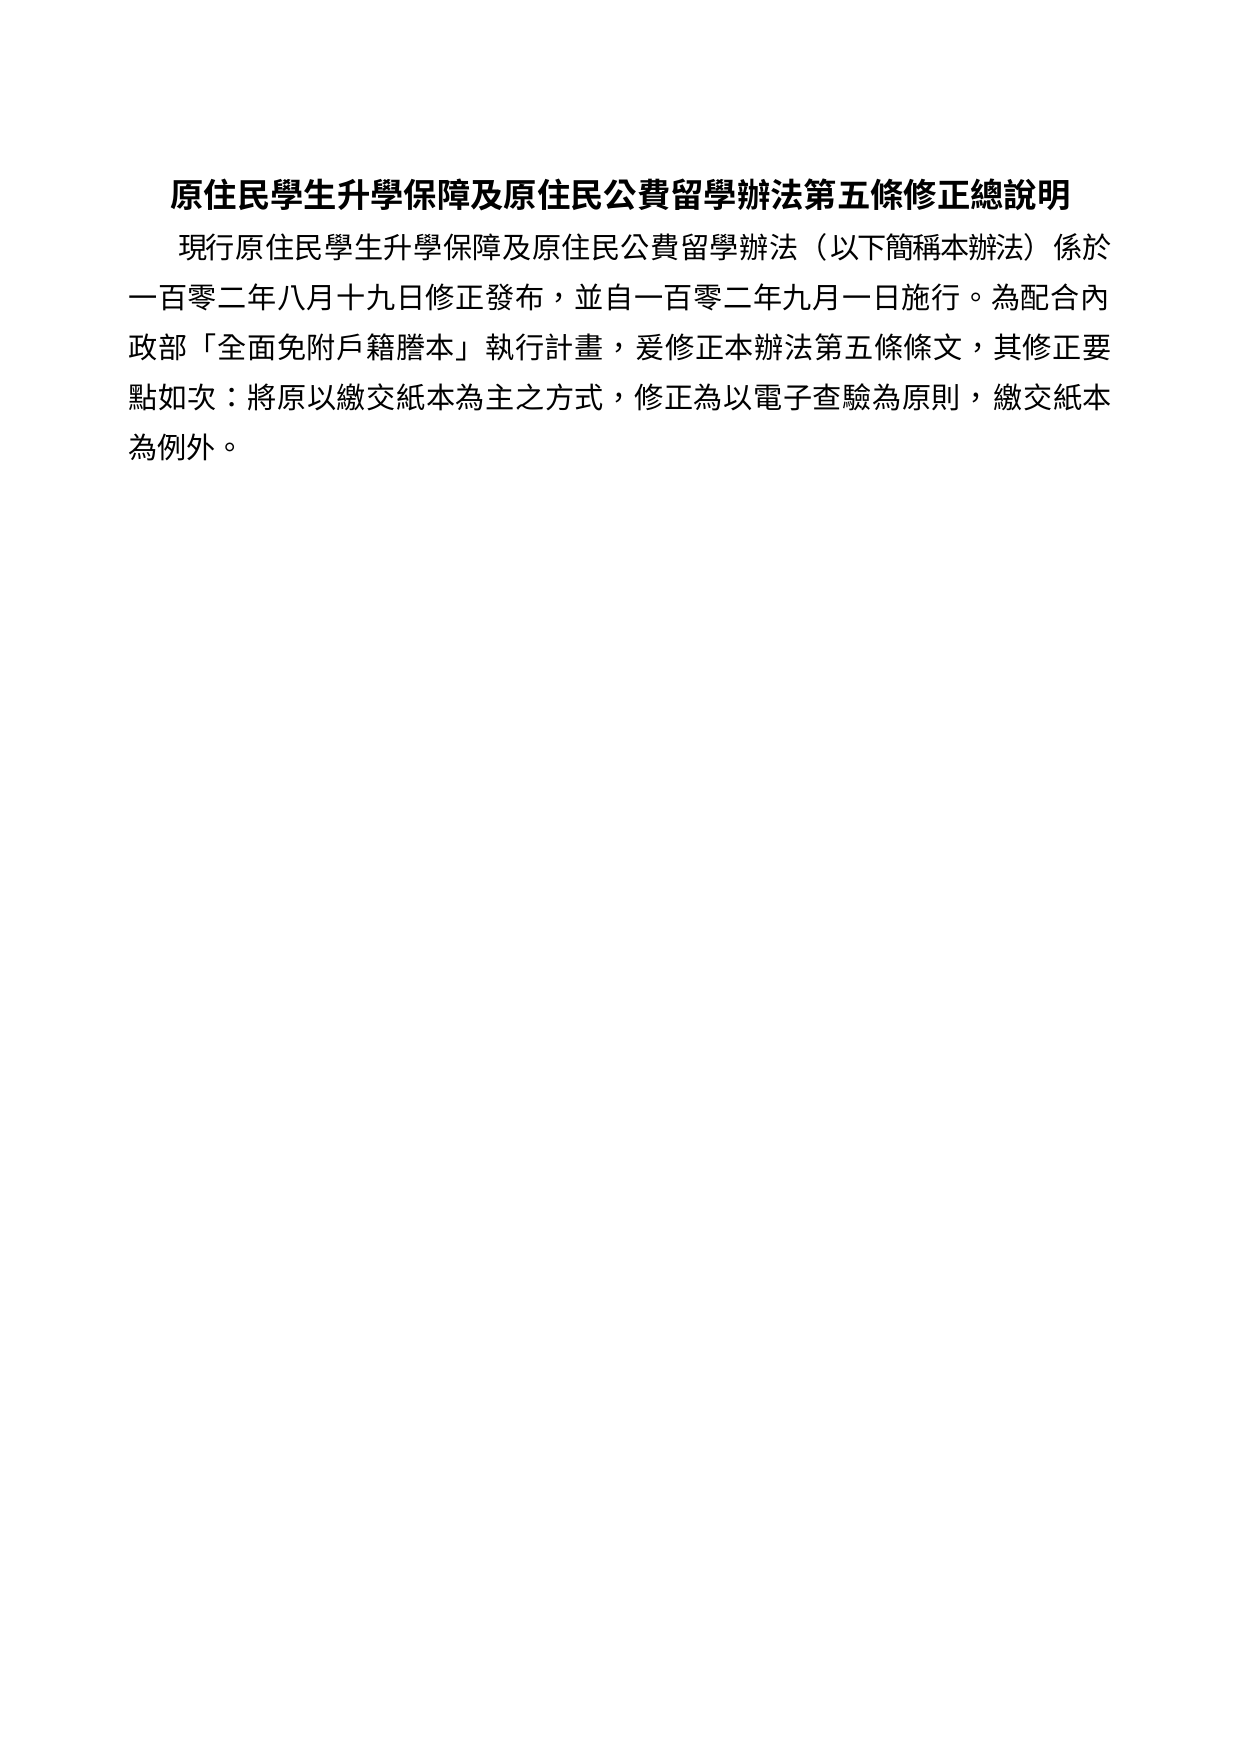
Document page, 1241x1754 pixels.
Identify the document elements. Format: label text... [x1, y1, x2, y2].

text 現行原住民學生升學保障及原住民公費留學辦法（以下簡稱本辦法）係於一百零二年八月十九日修正發布，並自一百零二年九月一日施行。為配合內政部「全面免附戶籍謄本」執行計畫，爰修正本辦法第五條條文，其修正要點如次：將原以繳交紙本為主之方式，修正為以電子查驗為原則，繳交紙本為例外。 [128, 219, 1112, 469]
text 原住民學生升學保障及原住民公費留學辦法第五條修正總說明 [128, 164, 1112, 219]
